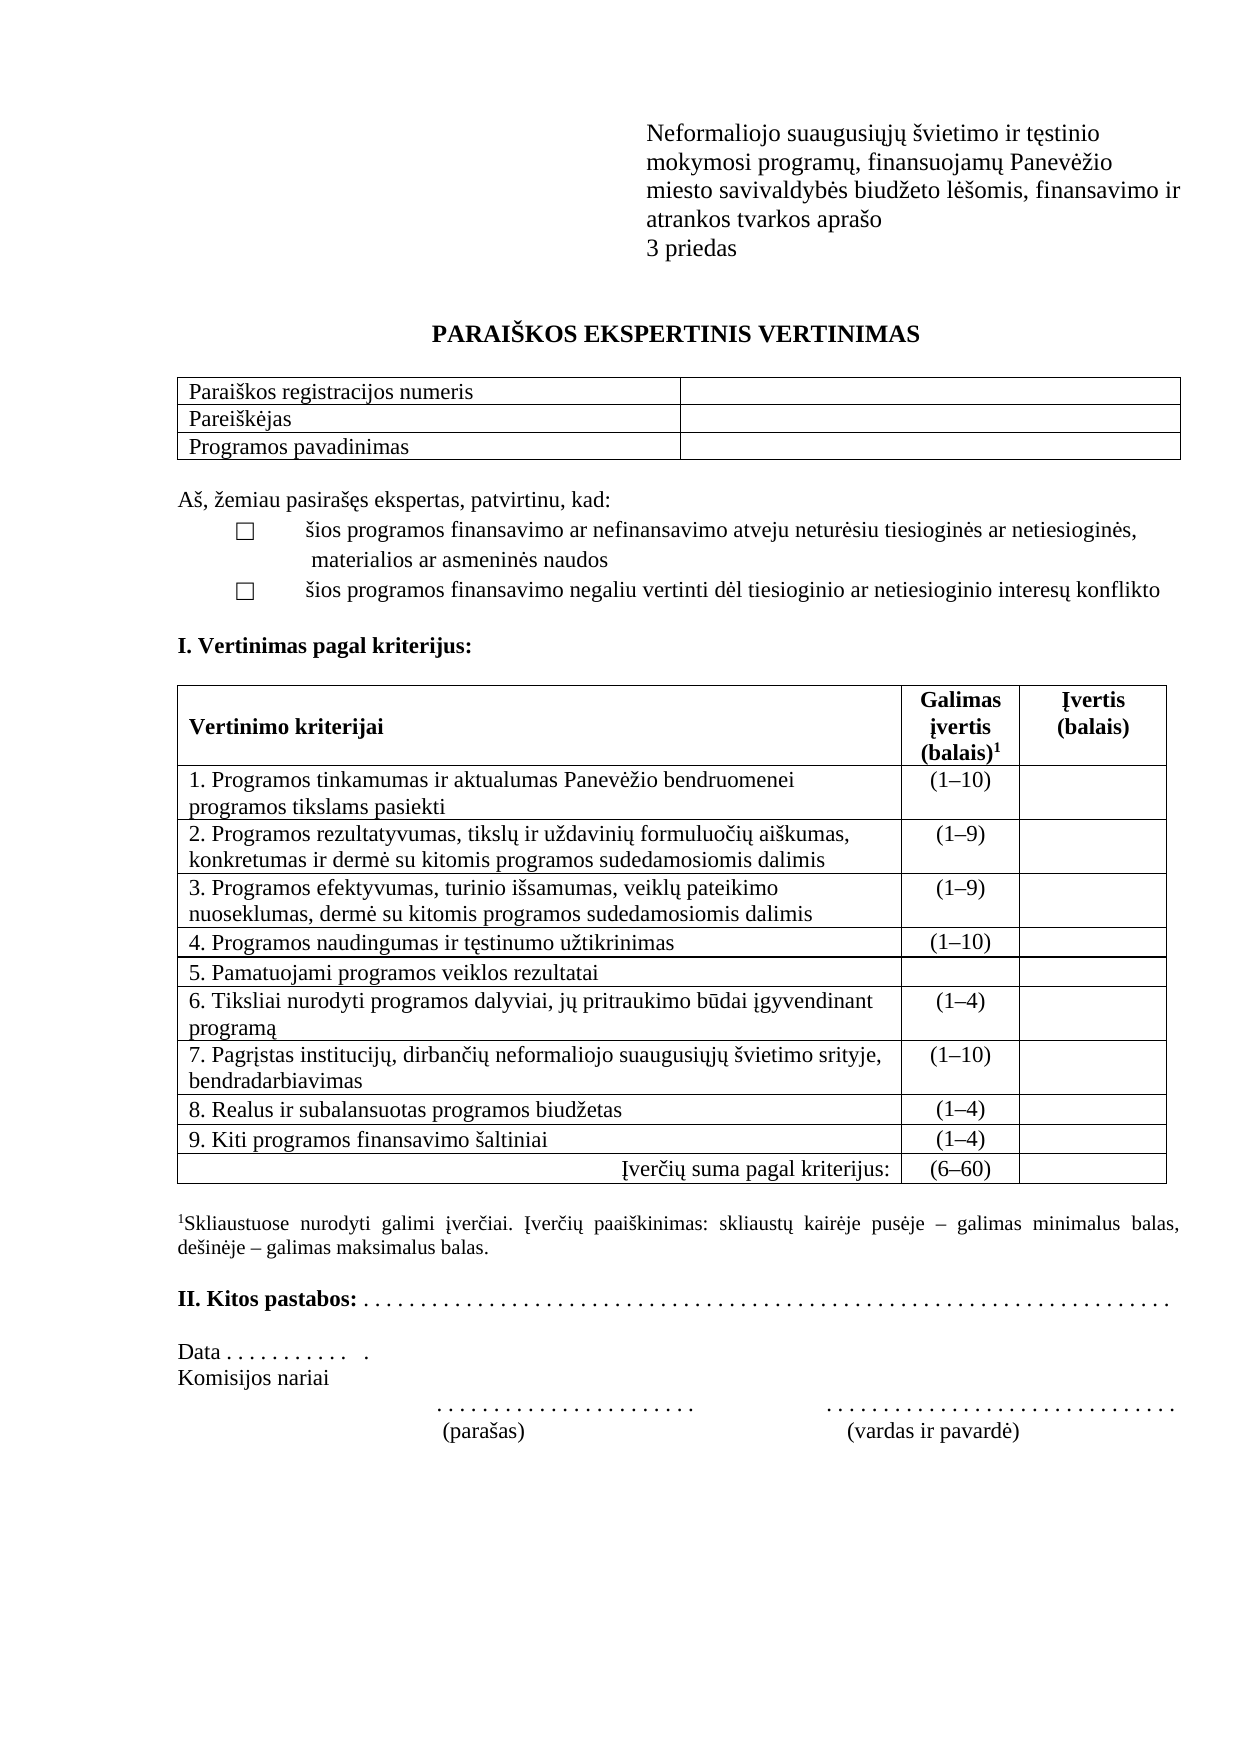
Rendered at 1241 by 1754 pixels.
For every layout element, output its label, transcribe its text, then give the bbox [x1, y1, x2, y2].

table_cell [681, 405, 1180, 432]
table_cell 9. Kiti programos finansavimo šaltiniai [178, 1125, 901, 1153]
table_cell Programos pavadinimas [178, 433, 680, 459]
table_cell [902, 958, 1019, 986]
text □ šios programos finansavimo ar nefinansavimo atveju neturėsiu tiesioginės ar netiesioginės, materialios ar asmeninės naudos [236, 513, 1181, 573]
table_cell [1020, 766, 1166, 819]
text . . . . . . . . . . . . . . . . . . . . . . . . . . . . . . . . . . . . . . . . . . . . . . . . . . . . . . [177, 1390, 1181, 1417]
table_cell (1–9) [902, 874, 1019, 927]
text mokymosi programų, finansuojamų Panevėžio [646, 147, 1181, 176]
text I. Vertinimas pagal kriterijus: [177, 633, 1181, 659]
table_cell (1–10) [902, 766, 1019, 819]
table_cell 6. Tiksliai nurodyti programos dalyviai, jų pritraukimo būdai įgyvendinant programą [178, 987, 901, 1040]
table_header Vertinimo kriterijai [178, 686, 901, 765]
table_cell 8. Realus ir subalansuotas programos biudžetas [178, 1095, 901, 1123]
text 1Skliaustuose nurodyti galimi įverčiai. Įverčių paaiškinimas: skliaustų kairėje pusėje – galimas minimalus balas, dešinėje – galimas maksimalus balas. [177, 1211, 1181, 1259]
table_cell [1020, 1095, 1166, 1123]
text □ šios programos finansavimo negaliu vertinti dėl tiesioginio ar netiesioginio interesų konflikto [236, 573, 1181, 606]
table_cell [1020, 1125, 1166, 1153]
table_header Paraiškos registracijos numeris [178, 378, 680, 404]
table_cell [1020, 987, 1166, 1040]
table_cell (6–60) [902, 1154, 1019, 1183]
table_cell 4. Programos naudingumas ir tęstinumo užtikrinimas [178, 928, 901, 956]
table_cell (1–4) [902, 1125, 1019, 1153]
table_header Galimas įvertis (balais)1 [902, 686, 1019, 765]
table_cell 1. Programos tinkamumas ir aktualumas Panevėžio bendruomenei programos tikslams pasiekti [178, 766, 901, 819]
text PARAIŠKOS EKSPERTINIS VERTINIMAS [177, 319, 1181, 348]
text miesto savivaldybės biudžeto lėšomis, finansavimo ir [646, 176, 1181, 204]
table_cell (1–10) [902, 928, 1019, 956]
table_cell [1020, 1041, 1166, 1094]
table_header [681, 378, 1180, 404]
table_cell 7. Pagrįstas institucijų, dirbančių neformaliojo suaugusiųjų švietimo srityje, bendradarbiavimas [178, 1041, 901, 1094]
table_cell (1–9) [902, 820, 1019, 873]
text (parašas) (vardas ir pavardė) [327, 1417, 1181, 1443]
table_cell 2. Programos rezultatyvumas, tikslų ir uždavinių formuluočių aiškumas, konkretumas ir dermė su kitomis programos sudedamosiomis dalimis [178, 820, 901, 873]
table_cell (1–4) [902, 1095, 1019, 1123]
table_cell [1020, 1154, 1166, 1183]
table_cell [681, 433, 1180, 459]
table_cell [1020, 820, 1166, 873]
table_cell [1020, 958, 1166, 986]
table_cell [1020, 874, 1166, 927]
table_header Įvertis (balais) [1020, 686, 1166, 765]
text atrankos tvarkos aprašo [646, 204, 1181, 233]
table_cell Įverčių suma pagal kriterijus: [178, 1154, 901, 1183]
table_cell Pareiškėjas [178, 405, 680, 432]
table_cell (1–10) [902, 1041, 1019, 1094]
text Data . . . . . . . . . . . . [177, 1338, 1181, 1364]
text II. Kitos pastabos: . . . . . . . . . . . . . . . . . . . . . . . . . . . . . . . . . . . . . . . . . . . . . . . . . . . . . . . . . . . . . . . . . . . . . . . [177, 1285, 1181, 1311]
table_cell 5. Pamatuojami programos veiklos rezultatai [178, 958, 901, 986]
table_cell [1020, 928, 1166, 956]
table_cell 3. Programos efektyvumas, turinio išsamumas, veiklų pateikimo nuoseklumas, dermė su kitomis programos sudedamosiomis dalimis [178, 874, 901, 927]
text Komisijos nariai [177, 1364, 1181, 1390]
text 3 priedas [646, 233, 1181, 262]
text Aš, žemiau pasirašęs ekspertas, patvirtinu, kad: [177, 486, 1181, 513]
table_cell (1–4) [902, 987, 1019, 1040]
text Neformaliojo suaugusiųjų švietimo ir tęstinio [646, 118, 1181, 147]
